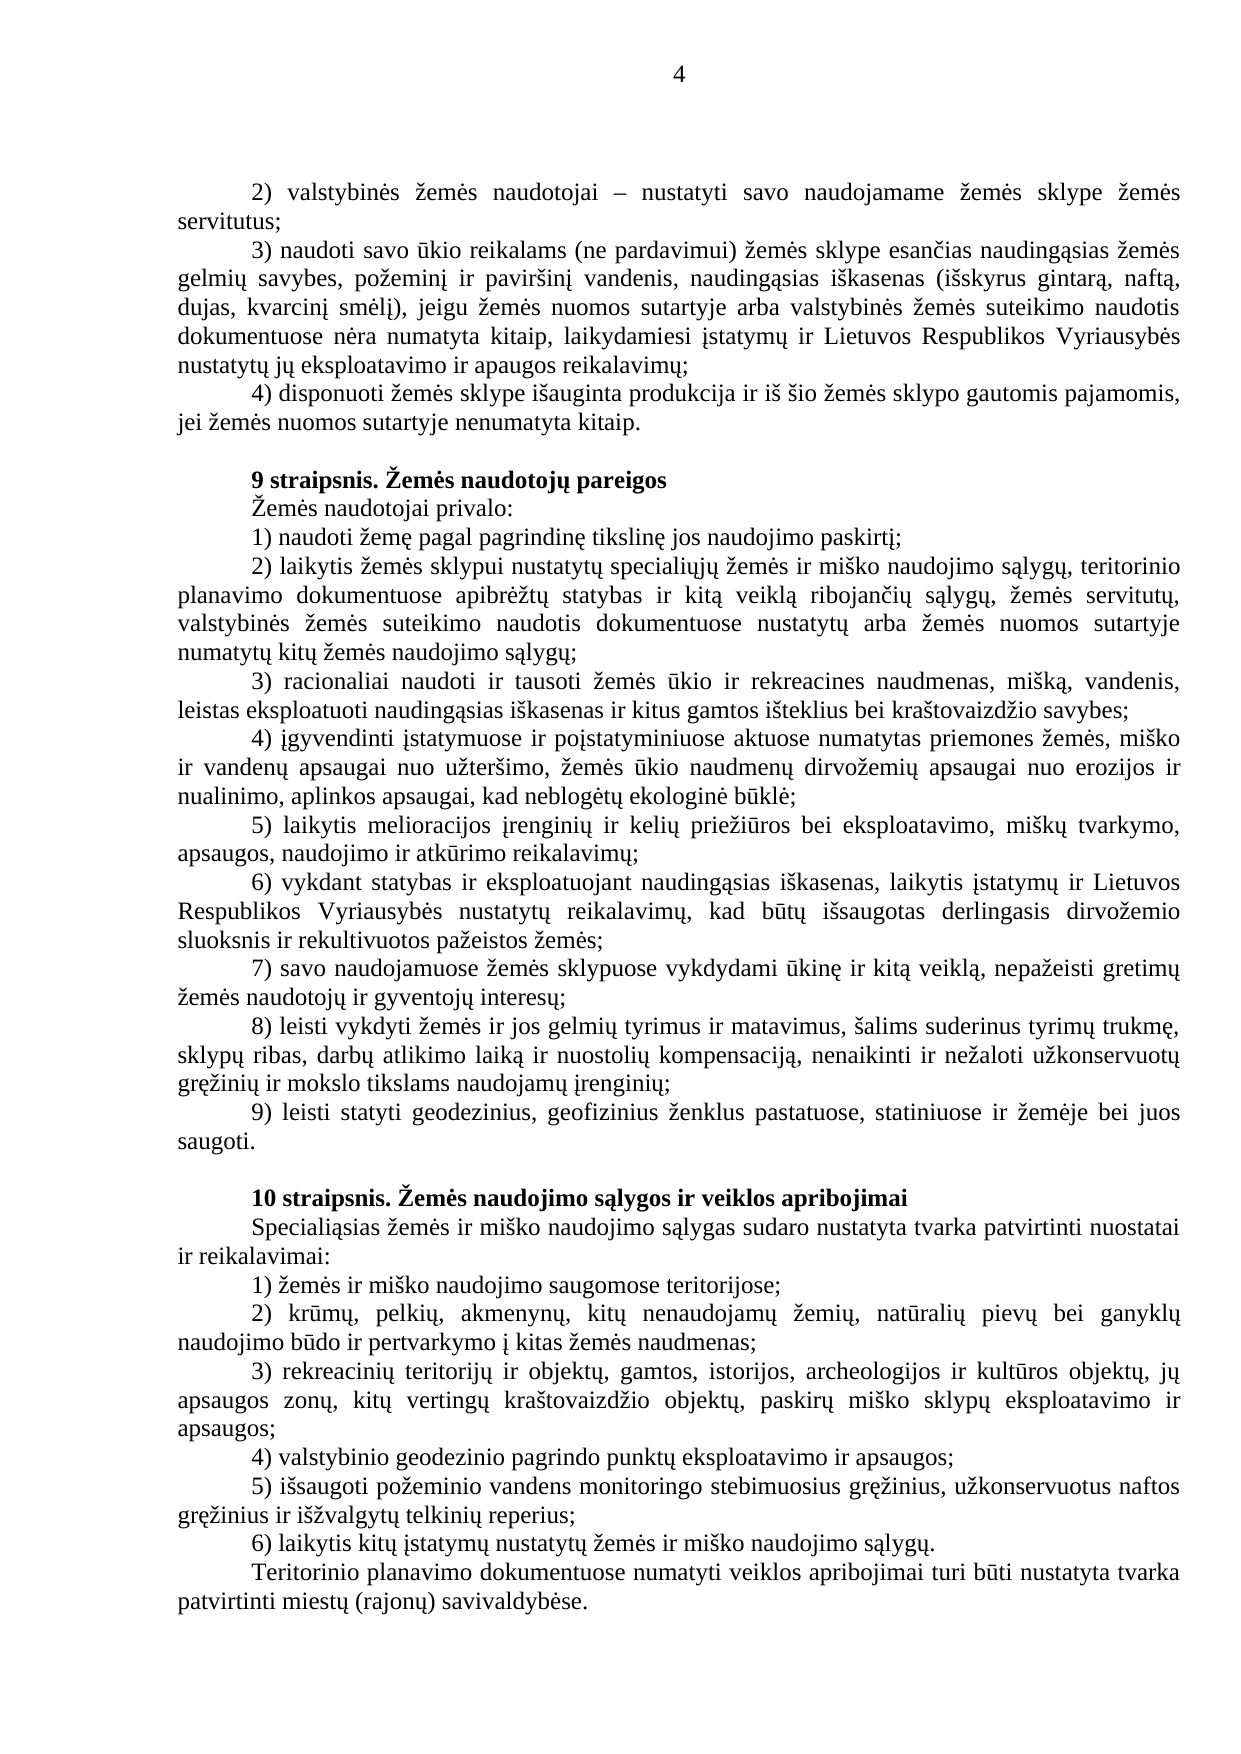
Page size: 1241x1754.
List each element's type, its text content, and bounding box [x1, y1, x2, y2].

text 7) savo naudojamuose žemės sklypuose vykdydami ūkinę ir kitą veiklą, nepažeisti gretimų žemės naudotojų ir gyventojų interesų; [177, 953, 1181, 1011]
text 3) rekreacinių teritorijų ir objektų, gamtos, istorijos, archeologijos ir kultūros objektų, jų apsaugos zonų, kitų vertingų kraštovaizdžio objektų, paskirų miško sklypų eksploatavimo ir apsaugos; [177, 1356, 1181, 1442]
text 4) valstybinio geodezinio pagrindo punktų eksploatavimo ir apsaugos; [177, 1442, 1181, 1471]
text 2) laikytis žemės sklypui nustatytų specialiųjų žemės ir miško naudojimo sąlygų, teritorinio planavimo dokumentuose apibrėžtų statybas ir kitą veiklą ribojančių sąlygų, žemės servitutų, valstybinės žemės suteikimo naudotis dokumentuose nustatytų arba žemės nuomos sutartyje numatytų kitų žemės naudojimo sąlygų; [177, 551, 1181, 666]
text 5) laikytis melioracijos įrenginių ir kelių priežiūros bei eksploatavimo, miškų tvarkymo, apsaugos, naudojimo ir atkūrimo reikalavimų; [177, 810, 1181, 867]
text 1) žemės ir miško naudojimo saugomose teritorijose; [177, 1270, 1181, 1298]
text 10 straipsnis. Žemės naudojimo sąlygos ir veiklos apribojimai [177, 1183, 1181, 1212]
text 3) naudoti savo ūkio reikalams (ne pardavimui) žemės sklype esančias naudingąsias žemės gelmių savybes, požeminį ir paviršinį vandenis, naudingąsias iškasenas (išskyrus gintarą, naftą, dujas, kvarcinį smėlį), jeigu žemės nuomos sutartyje arba valstybinės žemės suteikimo naudotis dokumentuose nėra numatyta kitaip, laikydamiesi įstatymų ir Lietuvos Respublikos Vyriausybės nustatytų jų eksploatavimo ir apaugos reikalavimų; [177, 235, 1181, 378]
text 5) išsaugoti požeminio vandens monitoringo stebimuosius gręžinius, užkonservuotus naftos gręžinius ir išžvalgytų telkinių reperius; [177, 1471, 1181, 1528]
text 9) leisti statyti geodezinius, geofizinius ženklus pastatuose, statiniuose ir žemėje bei juos saugoti. [177, 1097, 1181, 1155]
text 2) valstybinės žemės naudotojai – nustatyti savo naudojamame žemės sklype žemės servitutus; [177, 177, 1181, 235]
text 8) leisti vykdyti žemės ir jos gelmių tyrimus ir matavimus, šalims suderinus tyrimų trukmę, sklypų ribas, darbų atlikimo laiką ir nuostolių kompensaciją, nenaikinti ir nežaloti užkonservuotų gręžinių ir mokslo tikslams naudojamų įrenginių; [177, 1011, 1181, 1097]
text 4) disponuoti žemės sklype išauginta produkcija ir iš šio žemės sklypo gautomis pajamomis, jei žemės nuomos sutartyje nenumatyta kitaip. [177, 378, 1181, 436]
text 4) įgyvendinti įstatymuose ir poįstatyminiuose aktuose numatytas priemones žemės, miško ir vandenų apsaugai nuo užteršimo, žemės ūkio naudmenų dirvožemių apsaugai nuo erozijos ir nualinimo, aplinkos apsaugai, kad neblogėtų ekologinė būklė; [177, 723, 1181, 810]
text 1) naudoti žemę pagal pagrindinę tikslinę jos naudojimo paskirtį; [177, 522, 1181, 551]
text 3) racionaliai naudoti ir tausoti žemės ūkio ir rekreacines naudmenas, mišką, vandenis, leistas eksploatuoti naudingąsias iškasenas ir kitus gamtos išteklius bei kraštovaizdžio savybes; [177, 666, 1181, 723]
text 6) vykdant statybas ir eksploatuojant naudingąsias iškasenas, laikytis įstatymų ir Lietuvos Respublikos Vyriausybės nustatytų reikalavimų, kad būtų išsaugotas derlingasis dirvožemio sluoksnis ir rekultivuotos pažeistos žemės; [177, 867, 1181, 953]
text 6) laikytis kitų įstatymų nustatytų žemės ir miško naudojimo sąlygų. [177, 1528, 1181, 1557]
text Specialiąsias žemės ir miško naudojimo sąlygas sudaro nustatyta tvarka patvirtinti nuostatai ir reikalavimai: [177, 1212, 1181, 1270]
text Teritorinio planavimo dokumentuose numatyti veiklos apribojimai turi būti nustatyta tvarka patvirtinti miestų (rajonų) savivaldybėse. [177, 1557, 1181, 1615]
text Žemės naudotojai privalo: [177, 493, 1181, 522]
text 2) krūmų, pelkių, akmenynų, kitų nenaudojamų žemių, natūralių pievų bei ganyklų naudojimo būdo ir pertvarkymo į kitas žemės naudmenas; [177, 1298, 1181, 1356]
text 9 straipsnis. Žemės naudotojų pareigos [177, 465, 1181, 493]
